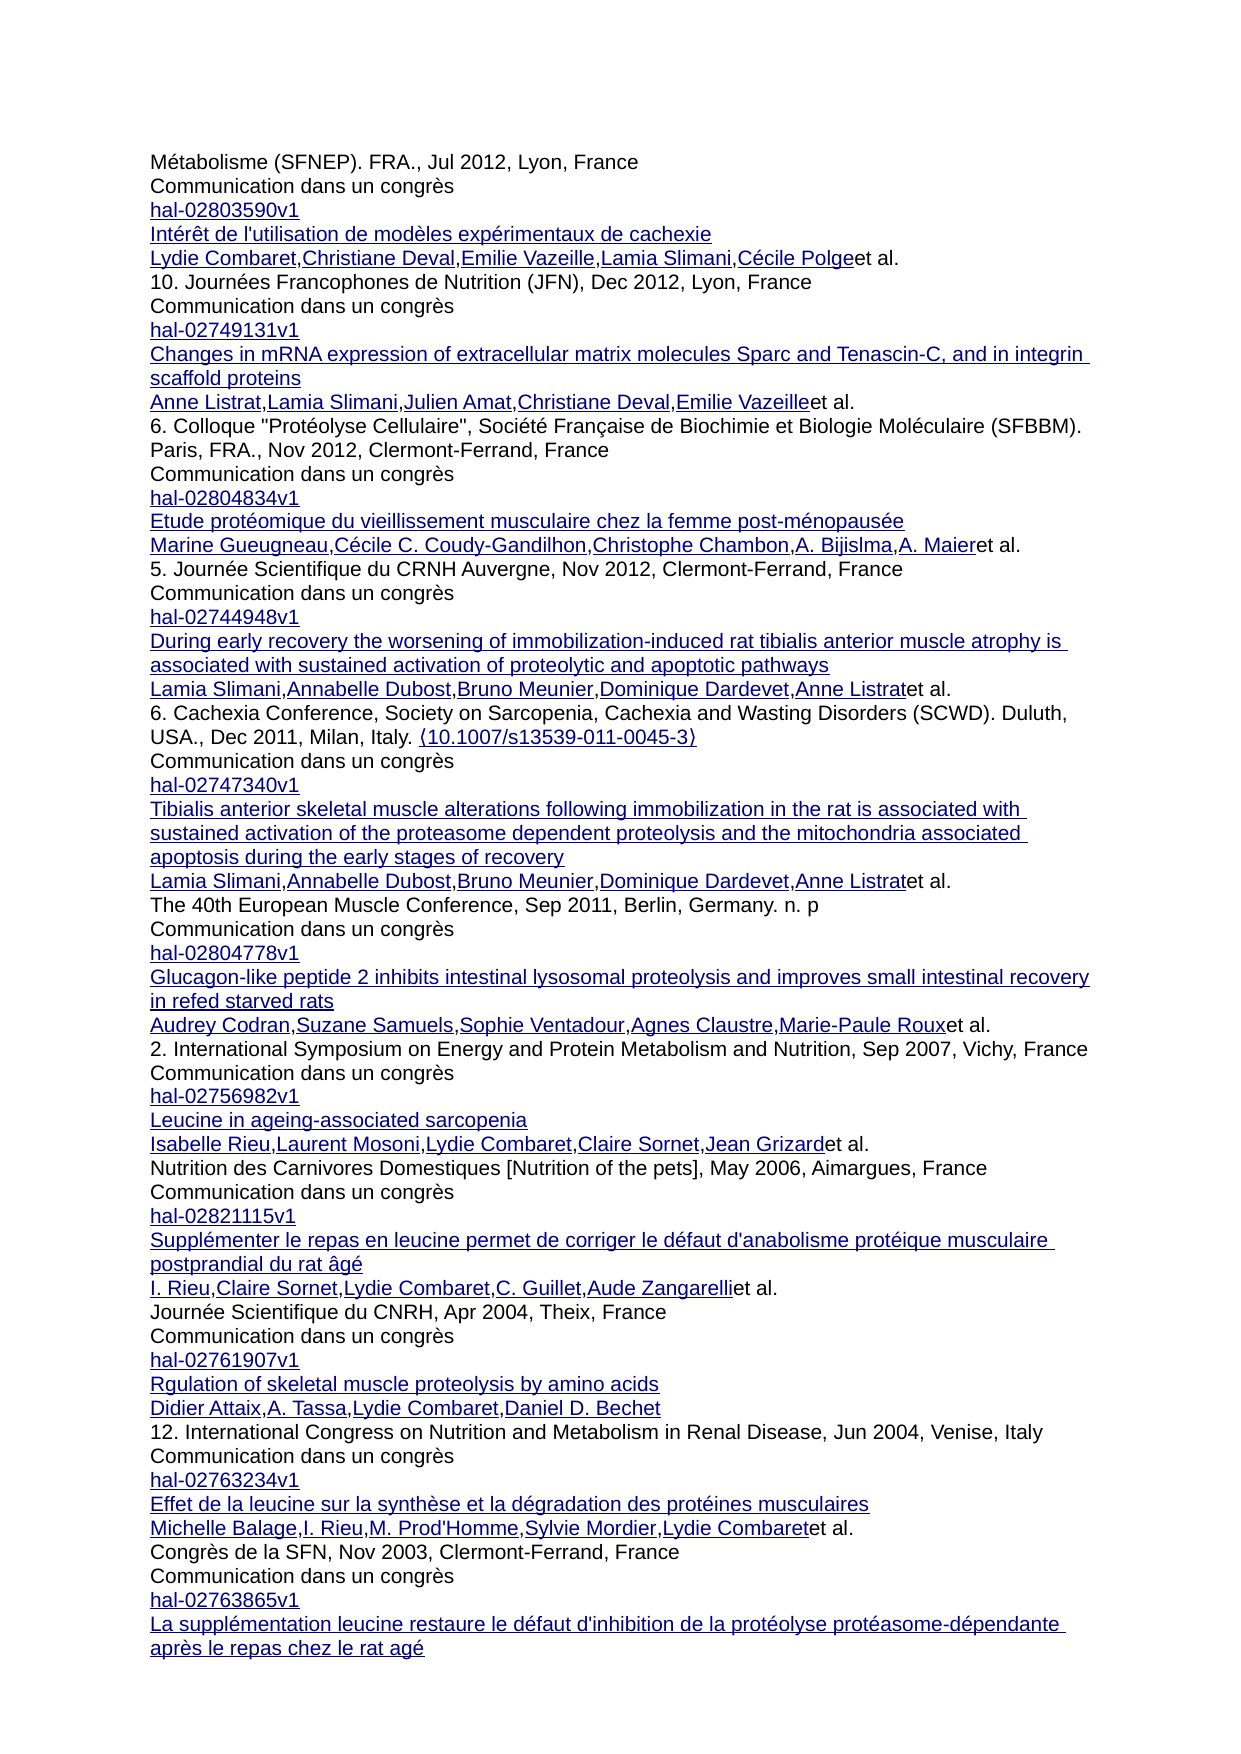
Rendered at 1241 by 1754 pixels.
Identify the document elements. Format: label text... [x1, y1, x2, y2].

table_cell Intérêt de l'utilisation de modèles expérimentaux de cachexie Lydie Combaret,Christiane Deval,Emilie Vazeille,Lamia Slimani,Cécile Polgeet al. 10. Journées Francophones de Nutrition (JFN), Dec 2012, Lyon, France Communication dans un congrès hal-02749131v1 [150, 222, 1090, 342]
table_cell Changes in mRNA expression of extracellular matrix molecules Sparc and Tenascin-C, and in integrin [150, 342, 1090, 363]
table_cell Tibialis anterior skeletal muscle alterations following immobilization in the rat is associated with sustained activation of the proteasome dependent proteolysis and the mitochondria associated apoptosis during the early stages of recovery Lamia Slimani,Annabelle Dubost,Bruno Meunier,Dominique Dardevet,Anne Listratet al. The 40th European Muscle Conference, Sep 2011, Berlin, Germany. n. p Communication dans un congrès hal-02804778v1 [150, 797, 1090, 964]
table_cell scaffold proteins Anne Listrat,Lamia Slimani,Julien Amat,Christiane Deval,Emilie Vazeilleet al. 6. Colloque "Protéolyse Cellulaire", Société Française de Biochimie et Biologie Moléculaire (SFBBM). Paris, FRA., Nov 2012, Clermont-Ferrand, France Communication dans un congrès hal-02804834v1 [150, 364, 1090, 509]
table_cell Effet de la leucine sur la synthèse et la dégradation des protéines musculaires Michelle Balage,I. Rieu,M. Prod'Homme,Sylvie Mordier,Lydie Combaretet al. Congrès de la SFN, Nov 2003, Clermont-Ferrand, France Communication dans un congrès hal-02763865v1 [150, 1492, 1090, 1611]
table_cell La supplémentation leucine restaure le défaut d'inhibition de la protéolyse protéasome-dépendante après le repas chez le rat agé [150, 1611, 1090, 1659]
table_cell in refed starved rats Audrey Codran,Suzane Samuels,Sophie Ventadour,Agnes Claustre,Marie-Paule Rouxet al. 2. International Symposium on Energy and Protein Metabolism and Nutrition, Sep 2007, Vichy, France Communication dans un congrès hal-02756982v1 [150, 987, 1090, 1108]
table_cell Rgulation of skeletal muscle proteolysis by amino acids Didier Attaix,A. Tassa,Lydie Combaret,Daniel D. Bechet 12. International Congress on Nutrition and Metabolism in Renal Disease, Jun 2004, Venise, Italy Communication dans un congrès hal-02763234v1 [150, 1372, 1090, 1492]
table_cell Glucagon-like peptide 2 inhibits intestinal lysosomal proteolysis and improves small intestinal recovery [150, 965, 1090, 986]
table_cell Leucine in ageing-associated sarcopenia Isabelle Rieu,Laurent Mosoni,Lydie Combaret,Claire Sornet,Jean Grizardet al. Nutrition des Carnivores Domestiques [Nutrition of the pets], May 2006, Aimargues, France Communication dans un congrès hal-02821115v1 [150, 1108, 1090, 1228]
table_cell Supplémenter le repas en leucine permet de corriger le défaut d'anabolisme protéique musculaire postprandial du rat âgé I. Rieu,Claire Sornet,Lydie Combaret,C. Guillet,Aude Zangarelliet al. Journée Scientifique du CNRH, Apr 2004, Theix, France Communication dans un congrès hal-02761907v1 [150, 1228, 1090, 1372]
table_cell Etude protéomique du vieillissement musculaire chez la femme post-ménopausée Marine Gueugneau,Cécile C. Coudy-Gandilhon,Christophe Chambon,A. Bijislma,A. Maieret al. 5. Journée Scientifique du CRNH Auvergne, Nov 2012, Clermont-Ferrand, France Communication dans un congrès hal-02744948v1 [150, 509, 1090, 629]
table_cell During early recovery the worsening of immobilization-induced rat tibialis anterior muscle atrophy is associated with sustained activation of proteolytic and apoptotic pathways Lamia Slimani,Annabelle Dubost,Bruno Meunier,Dominique Dardevet,Anne Listratet al. 6. Cachexia Conference, Society on Sarcopenia, Cachexia and Wasting Disorders (SCWD). Duluth, USA., Dec 2011, Milan, Italy. ⟨10.1007/s13539-011-0045-3⟩ Communication dans un congrès hal-02747340v1 [150, 629, 1090, 797]
table_cell Métabolisme (SFNEP). FRA., Jul 2012, Lyon, France Communication dans un congrès hal-02803590v1 [150, 150, 1090, 222]
